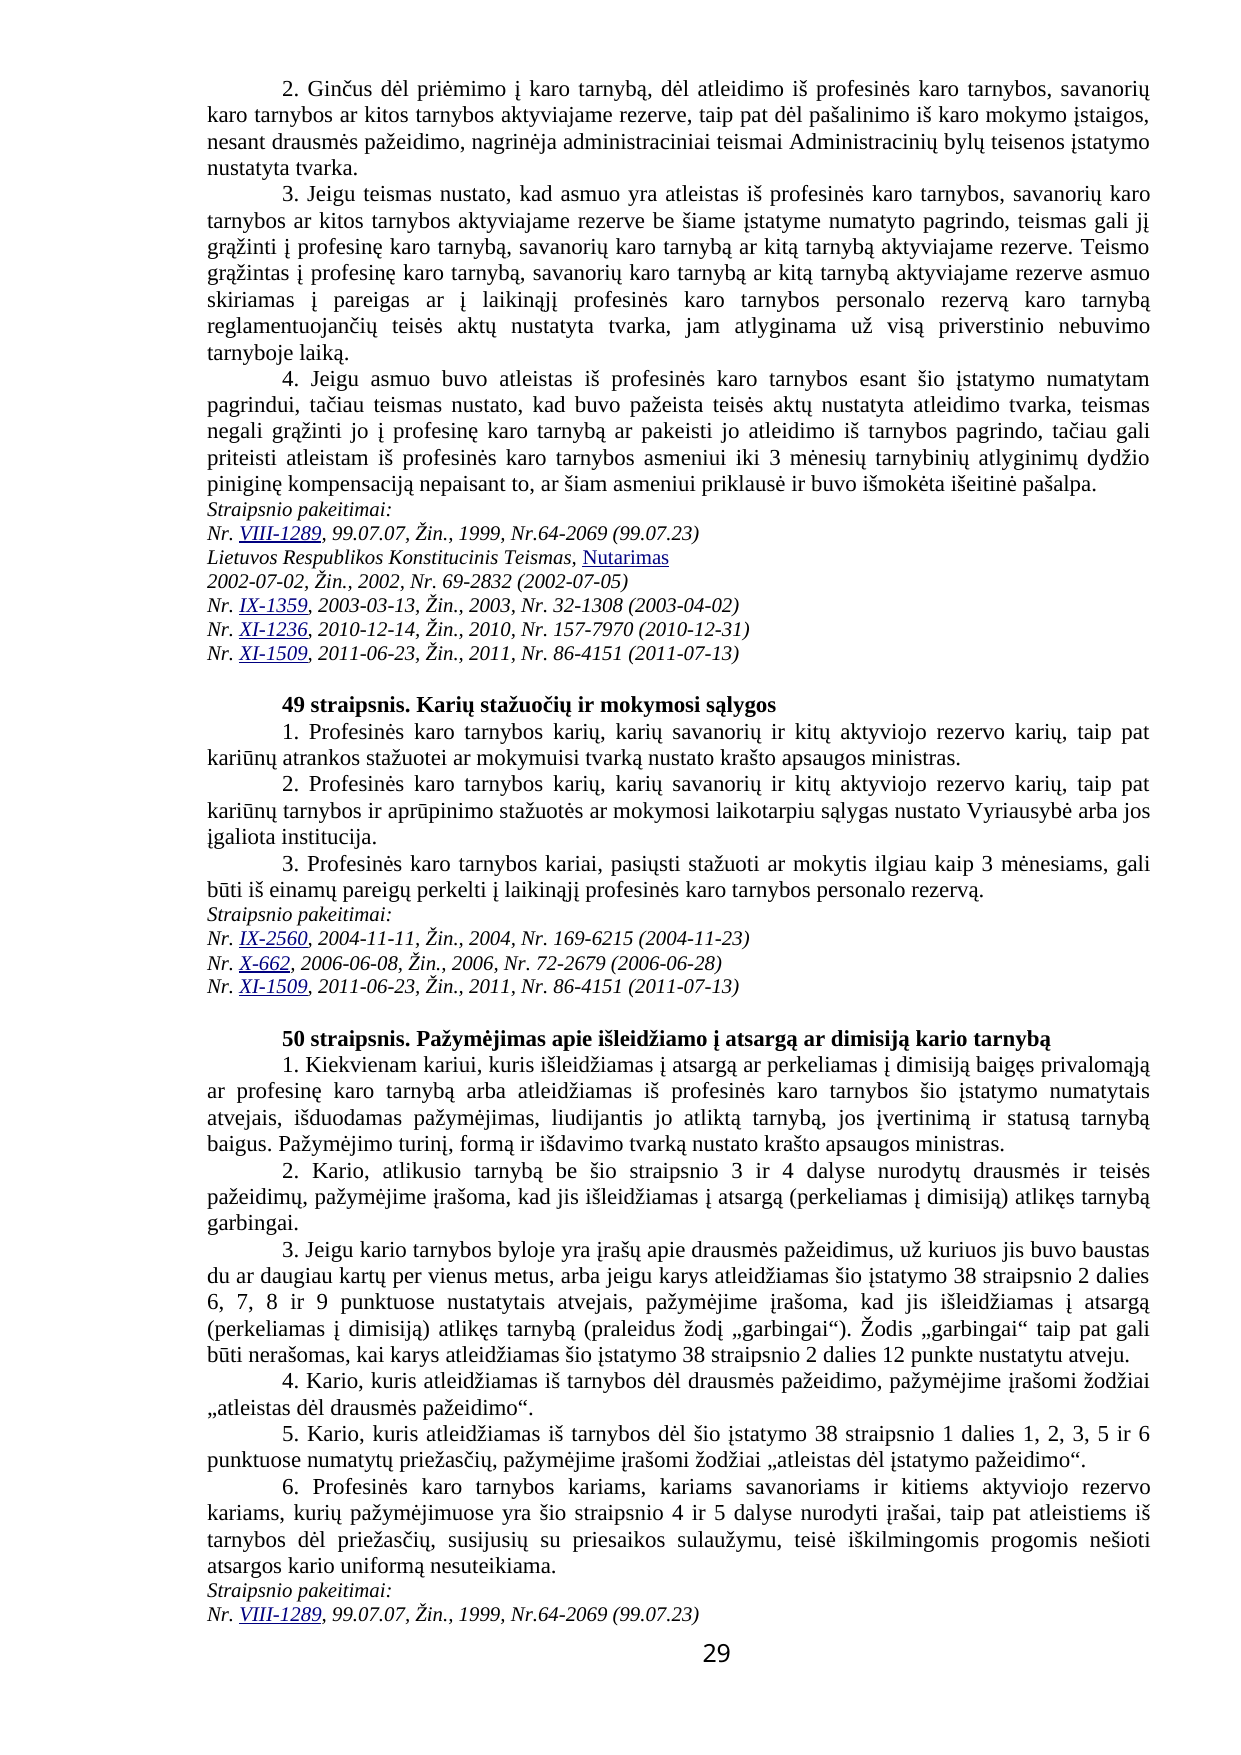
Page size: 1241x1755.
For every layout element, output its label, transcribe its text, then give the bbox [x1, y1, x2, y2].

text Nr. IX-1359, 2003-03-13, Žin., 2003, Nr. 32-1308 (2003-04-02) [207, 593, 1152, 617]
text 6. Profesinės karo tarnybos kariams, kariams savanoriams ir kitiems aktyviojo rezervo kariams, kurių pažymėjimuose yra šio straipsnio 4 ir 5 dalyse nurodyti įrašai, taip pat atleistiems iš tarnybos dėl priežasčių, susijusių su priesaikos sulaužymu, teisė iškilmingomis progomis nešioti atsargos kario uniformą nesuteikiama. [207, 1473, 1152, 1578]
text 3. Profesinės karo tarnybos kariai, pasiųsti stažuoti ar mokytis ilgiau kaip 3 mėnesiams, gali būti iš einamų pareigų perkelti į laikinąjį profesinės karo tarnybos personalo rezervą. [207, 849, 1152, 902]
text Nr. IX-2560, 2004-11-11, Žin., 2004, Nr. 169-6215 (2004-11-23) [207, 926, 1152, 950]
text 3. Jeigu teismas nustato, kad asmuo yra atleistas iš profesinės karo tarnybos, savanorių karo tarnybos ar kitos tarnybos aktyviajame rezerve be šiame įstatyme numatyto pagrindo, teismas gali jį grąžinti į profesinę karo tarnybą, savanorių karo tarnybą ar kitą tarnybą aktyviajame rezerve. Teismo grąžintas į profesinę karo tarnybą, savanorių karo tarnybą ar kitą tarnybą aktyviajame rezerve asmuo skiriamas į pareigas ar į laikinąjį profesinės karo tarnybos personalo rezervą karo tarnybą reglamentuojančių teisės aktų nustatyta tvarka, jam atlyginama už visą priverstinio nebuvimo tarnyboje laiką. [207, 180, 1152, 365]
text Lietuvos Respublikos Konstitucinis Teismas, Nutarimas [207, 545, 1152, 569]
text Nr. XI-1509, 2011-06-23, Žin., 2011, Nr. 86-4151 (2011-07-13) [207, 974, 1152, 998]
text 2. Kario, atlikusio tarnybą be šio straipsnio 3 ir 4 dalyse nurodytų drausmės ir teisės pažeidimų, pažymėjime įrašoma, kad jis išleidžiamas į atsargą (perkeliamas į dimisiją) atlikęs tarnybą garbingai. [207, 1157, 1152, 1236]
text 2. Ginčus dėl priėmimo į karo tarnybą, dėl atleidimo iš profesinės karo tarnybos, savanorių karo tarnybos ar kitos tarnybos aktyviajame rezerve, taip pat dėl pašalinimo iš karo mokymo įstaigos, nesant drausmės pažeidimo, nagrinėja administraciniai teismai Administracinių bylų teisenos įstatymo nustatyta tvarka. [207, 75, 1152, 180]
text Nr. VIII-1289, 99.07.07, Žin., 1999, Nr.64-2069 (99.07.23) [207, 521, 1152, 545]
text 4. Jeigu asmuo buvo atleistas iš profesinės karo tarnybos esant šio įstatymo numatytam pagrindui, tačiau teismas nustato, kad buvo pažeista teisės aktų nustatyta atleidimo tvarka, teismas negali grąžinti jo į profesinę karo tarnybą ar pakeisti jo atleidimo iš tarnybos pagrindo, tačiau gali priteisti atleistam iš profesinės karo tarnybos asmeniui iki 3 mėnesių tarnybinių atlyginimų dydžio piniginę kompensaciją nepaisant to, ar šiam asmeniui priklausė ir buvo išmokėta išeitinė pašalpa. [207, 365, 1152, 497]
text 49 straipsnis. Karių stažuočių ir mokymosi sąlygos [207, 691, 1152, 718]
text Nr. XI-1236, 2010-12-14, Žin., 2010, Nr. 157-7970 (2010-12-31) [207, 617, 1152, 641]
text 2. Profesinės karo tarnybos karių, karių savanorių ir kitų aktyviojo rezervo karių, taip pat kariūnų tarnybos ir aprūpinimo stažuotės ar mokymosi laikotarpiu sąlygas nustato Vyriausybė arba jos įgaliota institucija. [207, 771, 1152, 849]
text 3. Jeigu kario tarnybos byloje yra įrašų apie drausmės pažeidimus, už kuriuos jis buvo baustas du ar daugiau kartų per vienus metus, arba jeigu karys atleidžiamas šio įstatymo 38 straipsnio 2 dalies 6, 7, 8 ir 9 punktuose nustatytais atvejais, pažymėjime įrašoma, kad jis išleidžiamas į atsargą (perkeliamas į dimisiją) atlikęs tarnybą (praleidus žodį „garbingai“). Žodis „garbingai“ taip pat gali būti nerašomas, kai karys atleidžiamas šio įstatymo 38 straipsnio 2 dalies 12 punkte nustatytu atveju. [207, 1236, 1152, 1367]
text 1. Kiekvienam kariui, kuris išleidžiamas į atsargą ar perkeliamas į dimisiją baigęs privalomąją ar profesinę karo tarnybą arba atleidžiamas iš profesinės karo tarnybos šio įstatymo numatytais atvejais, išduodamas pažymėjimas, liudijantis jo atliktą tarnybą, jos įvertinimą ir statusą tarnybą baigus. Pažymėjimo turinį, formą ir išdavimo tvarką nustato krašto apsaugos ministras. [207, 1051, 1152, 1157]
text 5. Kario, kuris atleidžiamas iš tarnybos dėl šio įstatymo 38 straipsnio 1 dalies 1, 2, 3, 5 ir 6 punktuose numatytų priežasčių, pažymėjime įrašomi žodžiai „atleistas dėl įstatymo pažeidimo“. [207, 1420, 1152, 1473]
text Straipsnio pakeitimai: [207, 902, 1152, 926]
text Nr. VIII-1289, 99.07.07, Žin., 1999, Nr.64-2069 (99.07.23) [207, 1602, 1152, 1626]
text Nr. XI-1509, 2011-06-23, Žin., 2011, Nr. 86-4151 (2011-07-13) [207, 641, 1152, 665]
text 1. Profesinės karo tarnybos karių, karių savanorių ir kitų aktyviojo rezervo karių, taip pat kariūnų atrankos stažuotei ar mokymuisi tvarką nustato krašto apsaugos ministras. [207, 718, 1152, 771]
text 50 straipsnis. Pažymėjimas apie išleidžiamo į atsargą ar dimisiją kario tarnybą [207, 1025, 1152, 1051]
text Nr. X-662, 2006-06-08, Žin., 2006, Nr. 72-2679 (2006-06-28) [207, 950, 1152, 974]
text Straipsnio pakeitimai: [207, 1578, 1152, 1602]
text Straipsnio pakeitimai: [207, 497, 1152, 521]
text 4. Kario, kuris atleidžiamas iš tarnybos dėl drausmės pažeidimo, pažymėjime įrašomi žodžiai „atleistas dėl drausmės pažeidimo“. [207, 1367, 1152, 1420]
text 2002-07-02, Žin., 2002, Nr. 69-2832 (2002-07-05) [207, 569, 1152, 593]
